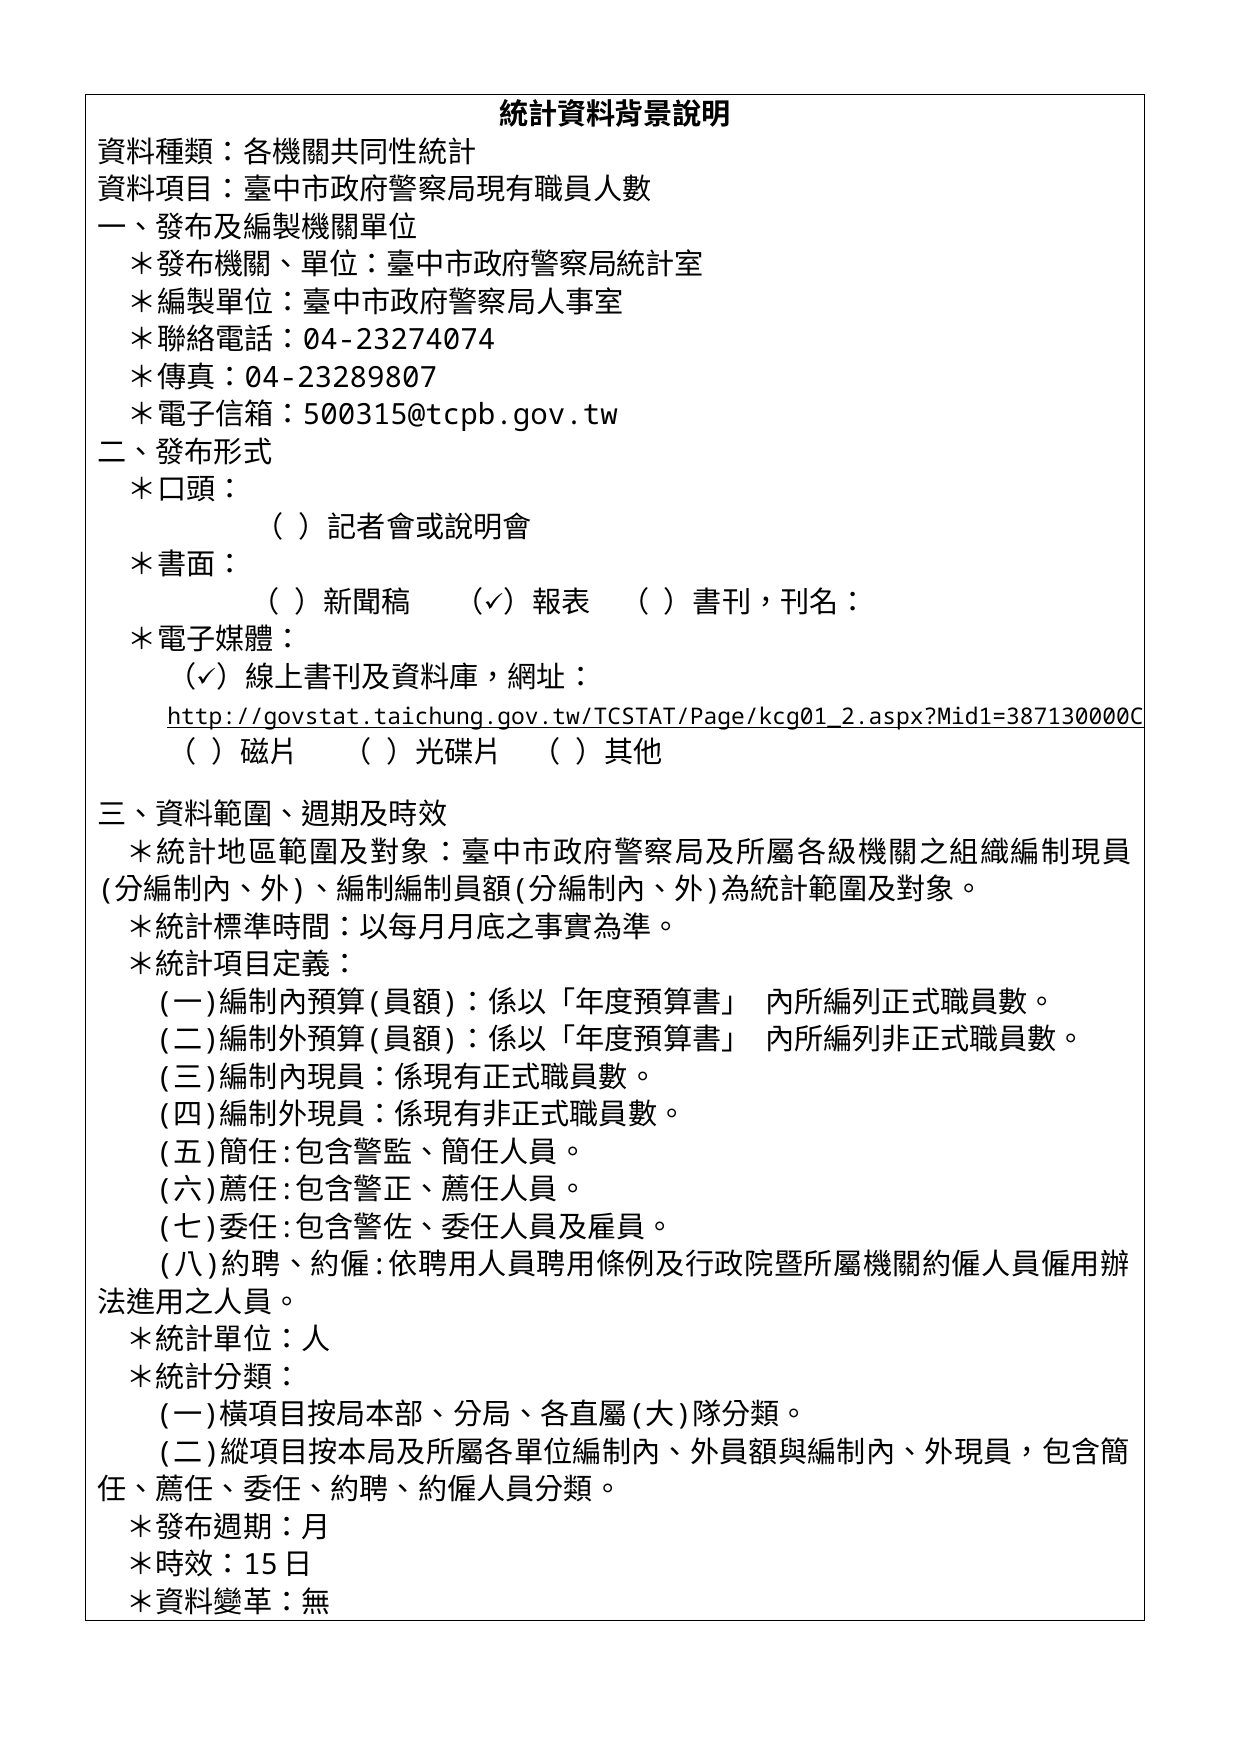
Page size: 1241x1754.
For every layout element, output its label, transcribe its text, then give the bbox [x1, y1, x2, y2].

table_header 統計資料背景說明 資料種類：各機關共同性統計 資料項目：臺中市政府警察局現有職員人數 一、發布及編製機關單位 ＊發布機關、單位：臺中市政府警察局統計室 ＊編製單位：臺中市政府警察局人事室 ＊聯絡電話：04-23274074 ＊傳真：04-23289807 ＊電子信箱：500315@tcpb.gov.tw 二、發布形式 口頭： （ ）記者會或說明會 書面： （ ）新聞稿 （P）報表 （ ）書刊，刊名： ＊電子媒體： （P）線上書刊及資料庫，網址： http://govstat.taichung.gov.tw/TCSTAT/Page/kcg01_2.aspx?Mid1=387130000C （ ）磁片 （ ）光碟片 （ ）其他 三、資料範圍、週期及時效 ＊統計地區範圍及對象：臺中市政府警察局及所屬各級機關之組織編制現員(分編制內、外)、編制編制員額(分編制內、外)為統計範圍及對象。 ＊統計標準時間：以每月月底之事實為準。 ＊統計項目定義： (一)編制內預算(員額)：係以「年度預算書」 內所編列正式職員數。 (二)編制外預算(員額)：係以「年度預算書」 內所編列非正式職員數。 (三)編制內現員：係現有正式職員數。 (四)編制外現員：係現有非正式職員數。 (五)簡任:包含警監、簡任人員。 (六)薦任:包含警正、薦任人員。 (七)委任:包含警佐、委任人員及雇員。 (八)約聘、約僱:依聘用人員聘用條例及行政院暨所屬機關約僱人員僱用辦法進用之人員。 ＊統計單位：人 ＊統計分類： (一)橫項目按局本部、分局、各直屬(大)隊分類。 (二)縱項目按本局及所屬各單位編制內、外員額與編制內、外現員，包含簡任、薦任、委任、約聘、約僱人員分類。 ＊發布週期：月 ＊時效：15日 ＊資料變革：無 [86, 95, 1144, 1620]
